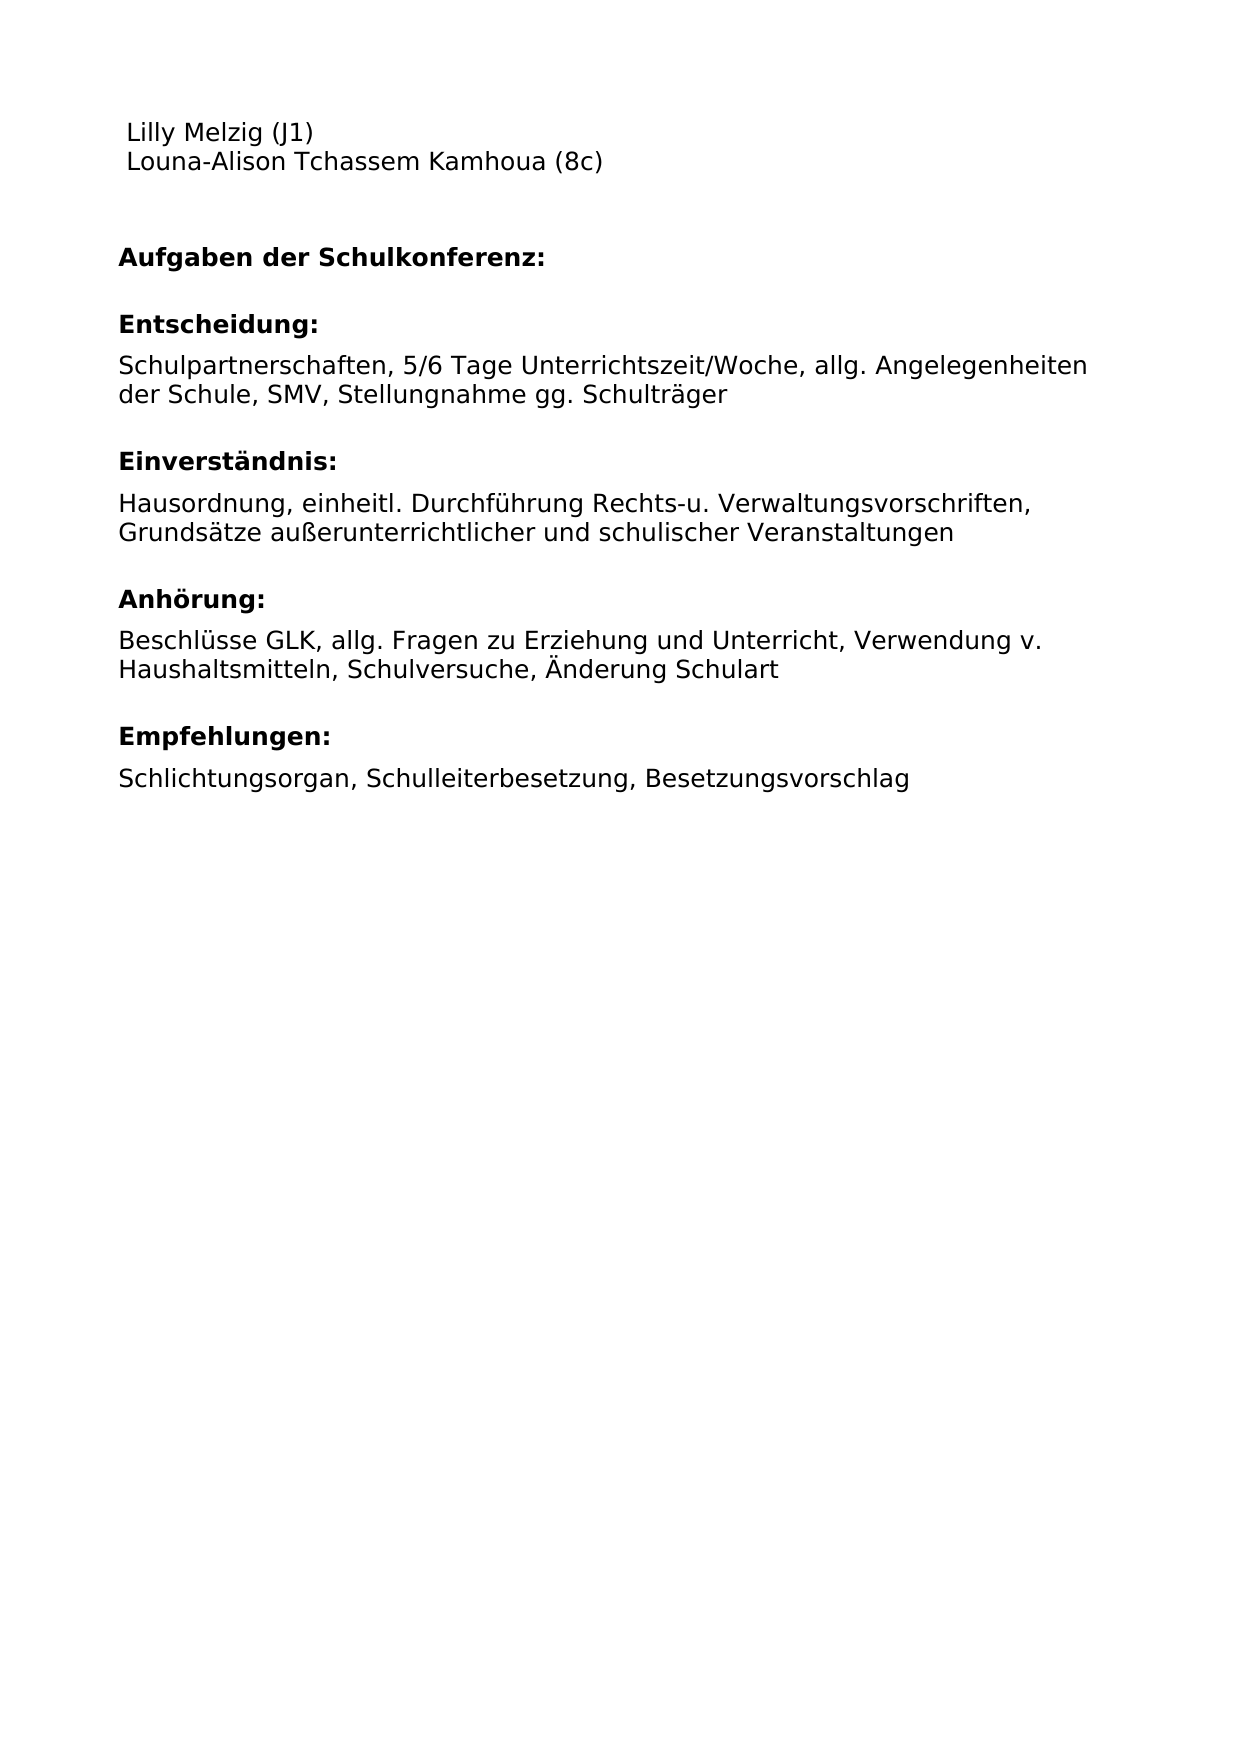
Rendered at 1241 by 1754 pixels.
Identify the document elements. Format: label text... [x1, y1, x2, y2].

text Schlichtungsorgan, Schulleiterbesetzung, Besetzungsvorschlag [118, 764, 1122, 793]
text Schulpartnerschaften, 5/6 Tage Unterrichtszeit/Woche, allg. Angelegenheiten der Schule, SMV, Stellungnahme gg. Schulträger [118, 351, 1122, 410]
text Lilly Melzig (J1) Louna-Alison Tchassem Kamhoua (8c) [118, 118, 1122, 206]
text Beschlüsse GLK, allg. Fragen zu Erziehung und Unterricht, Verwendung v. Haushaltsmitteln, Schulversuche, Änderung Schulart [118, 626, 1122, 685]
subtitle Entscheidung: [118, 310, 1122, 339]
subtitle Einverständnis: [118, 447, 1122, 476]
subtitle Anhörung: [118, 585, 1122, 614]
subtitle Aufgaben der Schulkonferenz: [118, 243, 1122, 272]
subtitle Empfehlungen: [118, 722, 1122, 751]
text Hausordnung, einheitl. Durchführung Rechts-u. Verwaltungsvorschriften, Grundsätze außerunterrichtlicher und schulischer Veranstaltungen [118, 489, 1122, 547]
